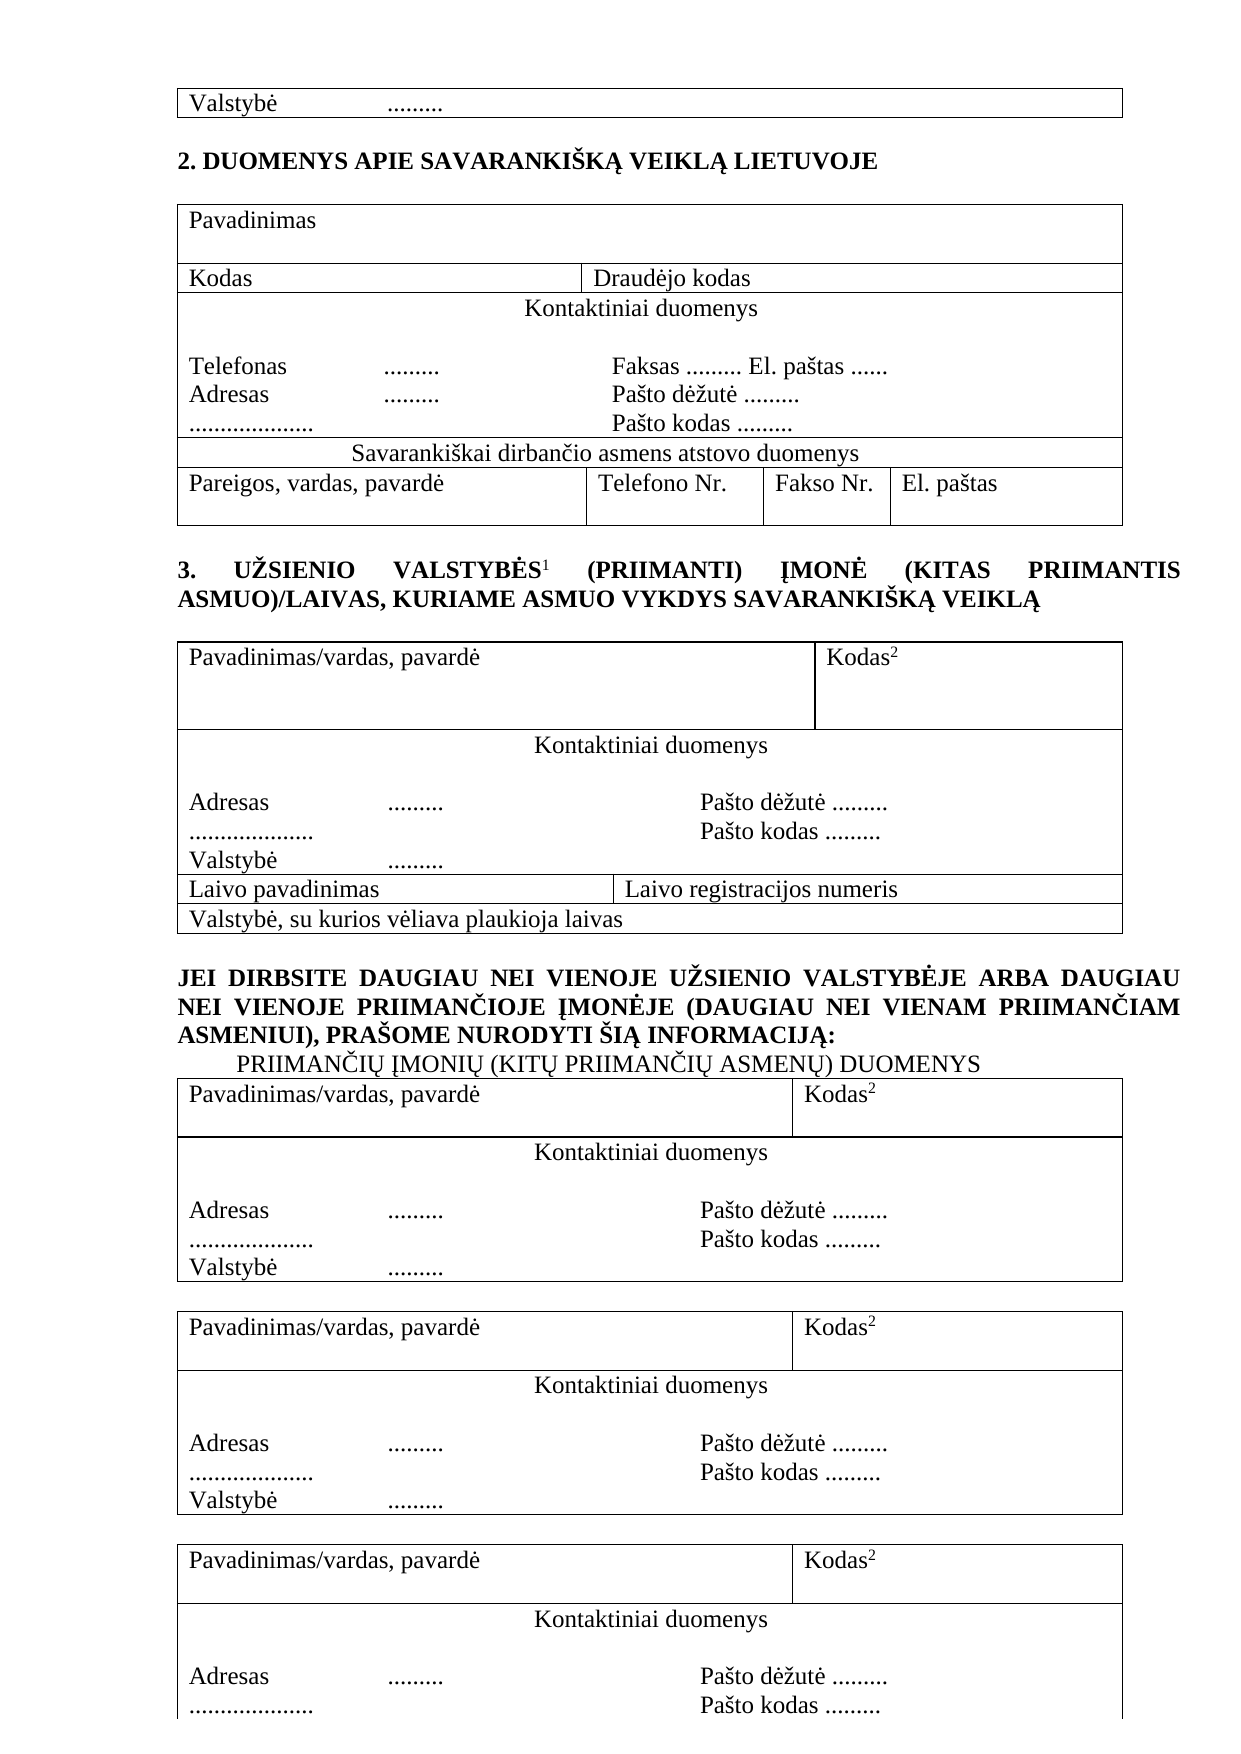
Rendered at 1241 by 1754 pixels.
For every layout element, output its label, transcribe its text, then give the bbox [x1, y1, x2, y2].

table_cell Pareigos, vardas, pavardė [178, 468, 586, 525]
table_cell ......... [376, 845, 688, 873]
table_cell ......... [372, 351, 600, 379]
table_cell Pašto kodas ......... [689, 1690, 1122, 1719]
table_cell Fakso Nr. [764, 468, 890, 525]
table_cell Kontaktiniai duomenys [376, 1604, 926, 1632]
table_cell [1034, 438, 1060, 467]
table_cell Kontaktiniai duomenys [376, 1138, 926, 1166]
table_cell [689, 1633, 1122, 1661]
table_cell [520, 408, 600, 437]
table_header Kodas2 [816, 643, 1122, 729]
table_cell Valstybė [178, 845, 376, 873]
table_cell Valstybė, su kurios vėliava plaukioja laivas [178, 904, 1088, 933]
table_cell [664, 1457, 688, 1486]
table_cell El. paštas [891, 468, 1122, 525]
table_cell Adresas [178, 1195, 376, 1224]
table_cell [926, 1371, 1122, 1399]
table_cell Valstybė [178, 1486, 376, 1514]
table_cell ......... [376, 787, 688, 816]
table_cell [651, 816, 688, 845]
table_header Pavadinimas/vardas, pavardė [178, 643, 814, 729]
table_cell Pašto kodas ......... [689, 1224, 1122, 1252]
table_cell Pašto dėžutė ......... [600, 380, 1122, 408]
table_cell [689, 1486, 1122, 1514]
table_cell [1060, 438, 1087, 467]
table_cell Kontaktiniai duomenys [376, 1371, 926, 1399]
table_cell Pašto kodas ......... [689, 816, 1122, 845]
table_cell Kontaktiniai duomenys [372, 293, 910, 322]
table_cell [178, 1399, 376, 1428]
table_header Pavadinimas [178, 205, 1122, 262]
table_cell ......... [376, 1253, 688, 1281]
table_cell Kontaktiniai duomenys [376, 730, 926, 758]
table_cell Telefono Nr. [587, 468, 763, 525]
table_header Pavadinimas/vardas, pavardė [178, 1545, 792, 1603]
table_cell Valstybė [178, 89, 376, 117]
table_cell Laivo registracijos numeris [614, 875, 1122, 903]
table_cell Adresas [178, 380, 372, 408]
table_cell Kodas [178, 264, 581, 292]
table_cell .................... [178, 1690, 663, 1719]
table_cell [372, 322, 600, 351]
table_cell [926, 1138, 1122, 1166]
table_cell Pašto dėžutė ......... [689, 1195, 1122, 1224]
table_cell [1089, 904, 1122, 933]
table_cell Faksas ......... El. paštas ...... [600, 351, 1122, 379]
table_cell [600, 322, 1122, 351]
table_cell .................... [178, 1224, 651, 1252]
table_cell [926, 1604, 1122, 1632]
text jei dirbsite daugiau nei vienoje užsienio valstybėje arba daugiau nei vienoje PRIIMANČIOJE ĮMONĖJE (DAUGIAU NEI VIENAM PRIIMANČIAM ASMENIUI), PRAŠOME NURODYTI ŠIĄ INFORMACIJĄ: [177, 963, 1181, 1049]
table_header Pavadinimas/vardas, pavardė [178, 1312, 792, 1369]
table_cell [376, 759, 688, 787]
text 3. Užsienio VALSTYBĖS1 (priimanti) ĮMONĖ (kitas priimantis asmuo)/LAIVAS, kuriame asmuo vykdys savarankišką veiklą [177, 555, 1181, 613]
table_cell Pašto kodas ......... [600, 408, 1122, 437]
table_cell Savarankiškai dirbančio asmens atstovo duomenys [178, 438, 1033, 467]
table_cell Adresas [178, 787, 376, 816]
table_cell [178, 1138, 376, 1166]
table_cell ......... [372, 380, 600, 408]
table_header Kodas2 [793, 1079, 1122, 1136]
table_cell ......... [376, 1661, 688, 1690]
table_cell Adresas [178, 1661, 376, 1690]
table_cell [376, 1633, 688, 1661]
table_cell [689, 1399, 1122, 1428]
table_cell [689, 1253, 1122, 1281]
text 2. duomenys apie savarankišką veiklą lietuvoje [177, 146, 1181, 175]
table_cell [178, 1604, 376, 1632]
table_cell Adresas [178, 1428, 376, 1457]
table_cell [689, 1166, 1122, 1195]
table_cell [178, 730, 376, 758]
table_cell Pašto dėžutė ......... [689, 787, 1122, 816]
table_cell [178, 1371, 376, 1399]
table_cell Valstybė [178, 1253, 376, 1281]
table_cell Pašto dėžutė ......... [689, 1428, 1122, 1457]
table_cell ......... [376, 1428, 688, 1457]
table_cell [178, 293, 372, 322]
table_cell [689, 759, 1122, 787]
table_cell Draudėjo kodas [582, 264, 1122, 292]
table_cell Pašto dėžutė ......... [689, 1661, 1122, 1690]
table_header Kodas2 [793, 1312, 1122, 1369]
table_header Pavadinimas/vardas, pavardė [178, 1079, 792, 1136]
table_cell Telefonas [178, 351, 372, 379]
table_cell [178, 1633, 376, 1661]
text Priimančių įmonių (kitų priimančių asmenų) duomenys [177, 1049, 1181, 1078]
table_cell [178, 1166, 376, 1195]
table_cell .................... [178, 408, 520, 437]
table_cell [689, 845, 1122, 873]
table_cell [689, 89, 1122, 117]
table_cell [376, 1399, 688, 1428]
table_cell .................... [178, 816, 651, 845]
table_header Kodas2 [793, 1545, 1122, 1603]
table_cell ......... [376, 1195, 688, 1224]
table_cell [376, 1166, 688, 1195]
table_cell [651, 1224, 688, 1252]
table_cell [1087, 438, 1122, 467]
table_cell [178, 759, 376, 787]
table_cell [178, 322, 372, 351]
table_cell Pašto kodas ......... [689, 1457, 1122, 1486]
table_cell [910, 293, 1122, 322]
table_cell Laivo pavadinimas [178, 875, 613, 903]
table_cell [664, 1690, 688, 1719]
table_cell ......... [376, 89, 688, 117]
table_cell ......... [376, 1486, 688, 1514]
table_cell [926, 730, 1122, 758]
table_cell .................... [178, 1457, 663, 1486]
